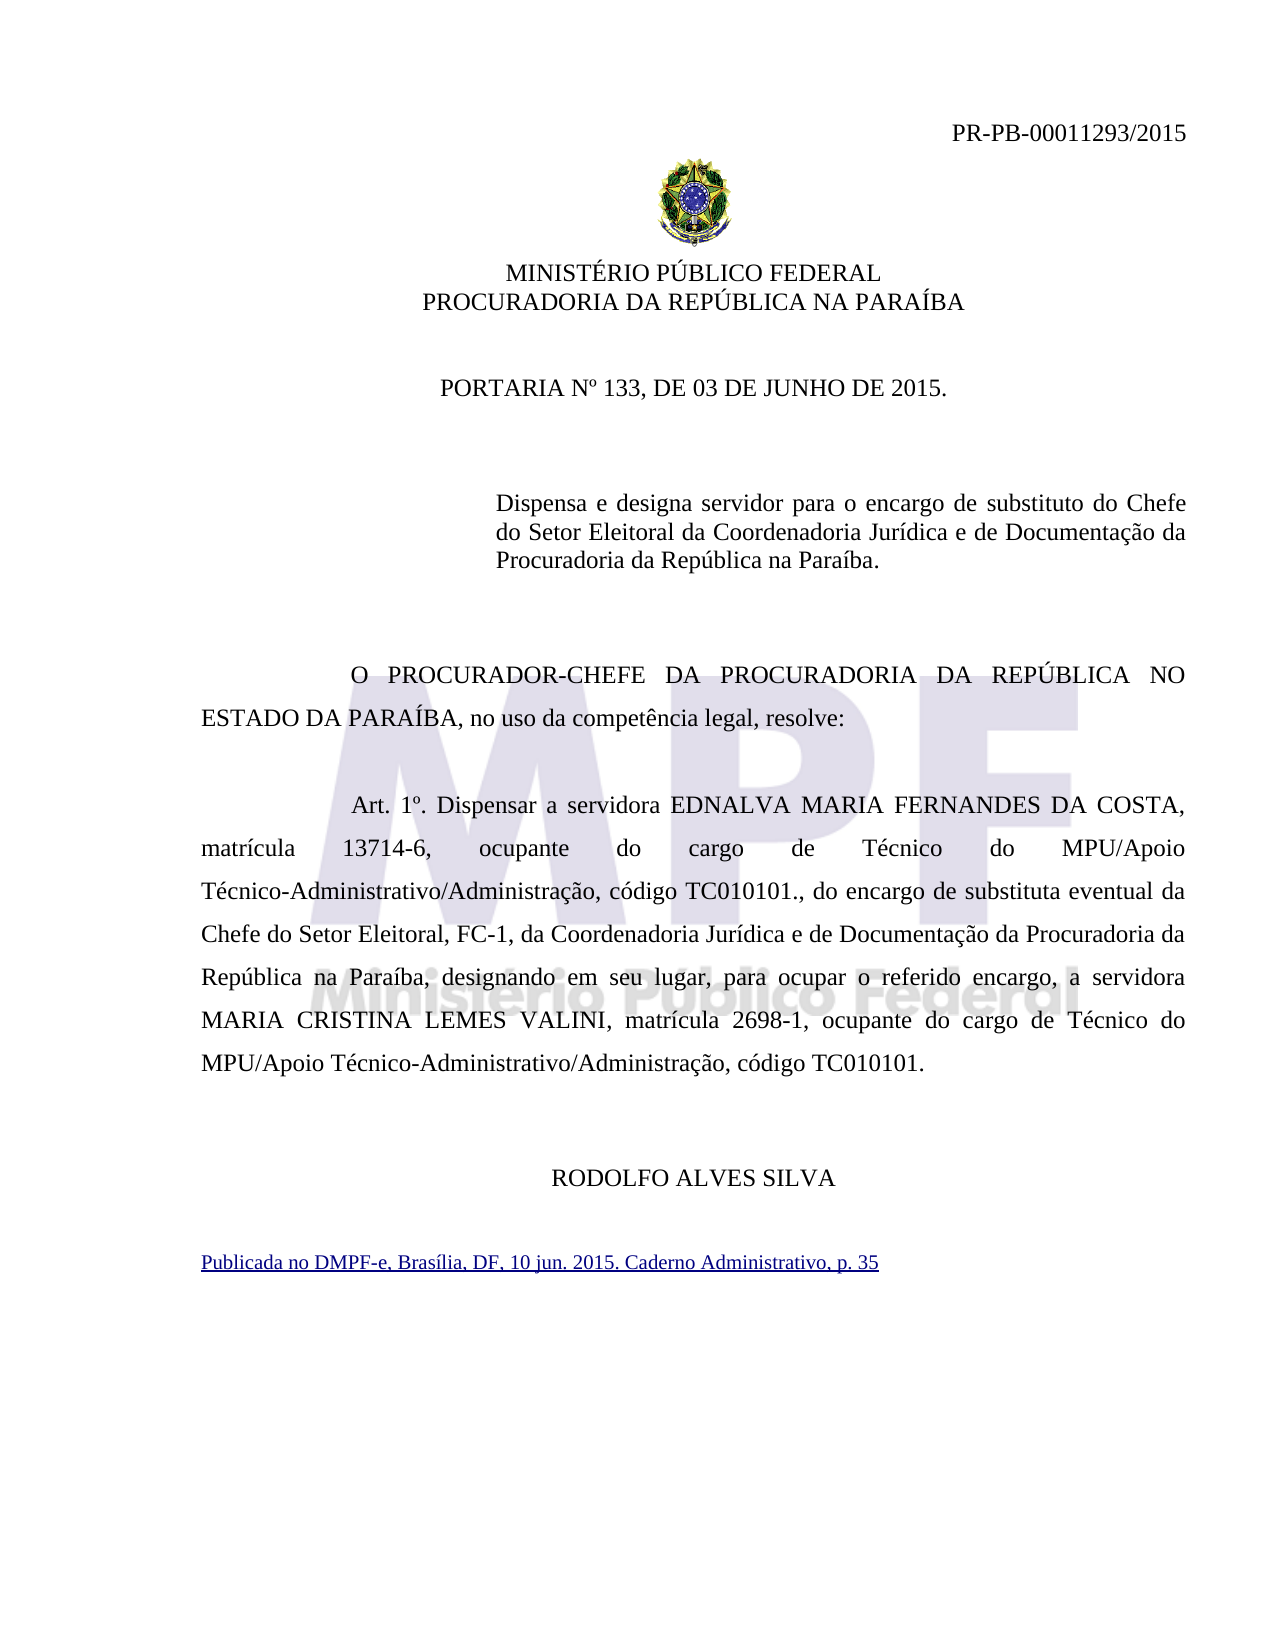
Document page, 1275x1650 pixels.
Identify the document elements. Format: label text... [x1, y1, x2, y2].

text PORTARIA Nº 133, DE 03 DE JUNHO DE 2015. [201, 373, 1186, 402]
text RODOLFO ALVES SILVA [201, 1163, 1186, 1192]
text Art. 1º. Dispensar a servidora EDNALVA MARIA FERNANDES DA COSTA, matrícula 13714-6, ocupante do cargo de Técnico do MPU/Apoio Técnico-Administrativo/Administração, código TC010101., do encargo de substituta eventual da Chefe do Setor Eleitoral, FC-1, da Coordenadoria Jurídica e de Documentação da Procuradoria da República na Paraíba, designando em seu lugar, para ocupar o referido encargo, a servidora MARIA CRISTINA LEMES VALINI, matrícula 2698-1, ocupante do cargo de Técnico do MPU/Apoio Técnico-Administrativo/Administração, código TC010101. [201, 790, 1186, 1077]
subtitle PROCURADORIA DA REPÚBLICA NA PARAÍBA [201, 287, 1186, 315]
text Publicada no DMPF-e, Brasília, DF, 10 jun. 2015. Caderno Administrativo, p. 35 [201, 1250, 1186, 1274]
text O PROCURADOR-CHEFE DA PROCURADORIA DA REPÚBLICA NO ESTADO DA PARAÍBA, no uso da competência legal, resolve: [201, 660, 1186, 732]
text Dispensa e designa servidor para o encargo de substituto do Chefe do Setor Eleitoral da Coordenadoria Jurídica e de Documentação da Procuradoria da República na Paraíba. [496, 488, 1186, 574]
subtitle PR-PB-00011293/2015 [201, 118, 1186, 147]
text MINISTÉRIO PÚBLICO FEDERAL [201, 258, 1186, 287]
picture [310, 732, 1078, 790]
